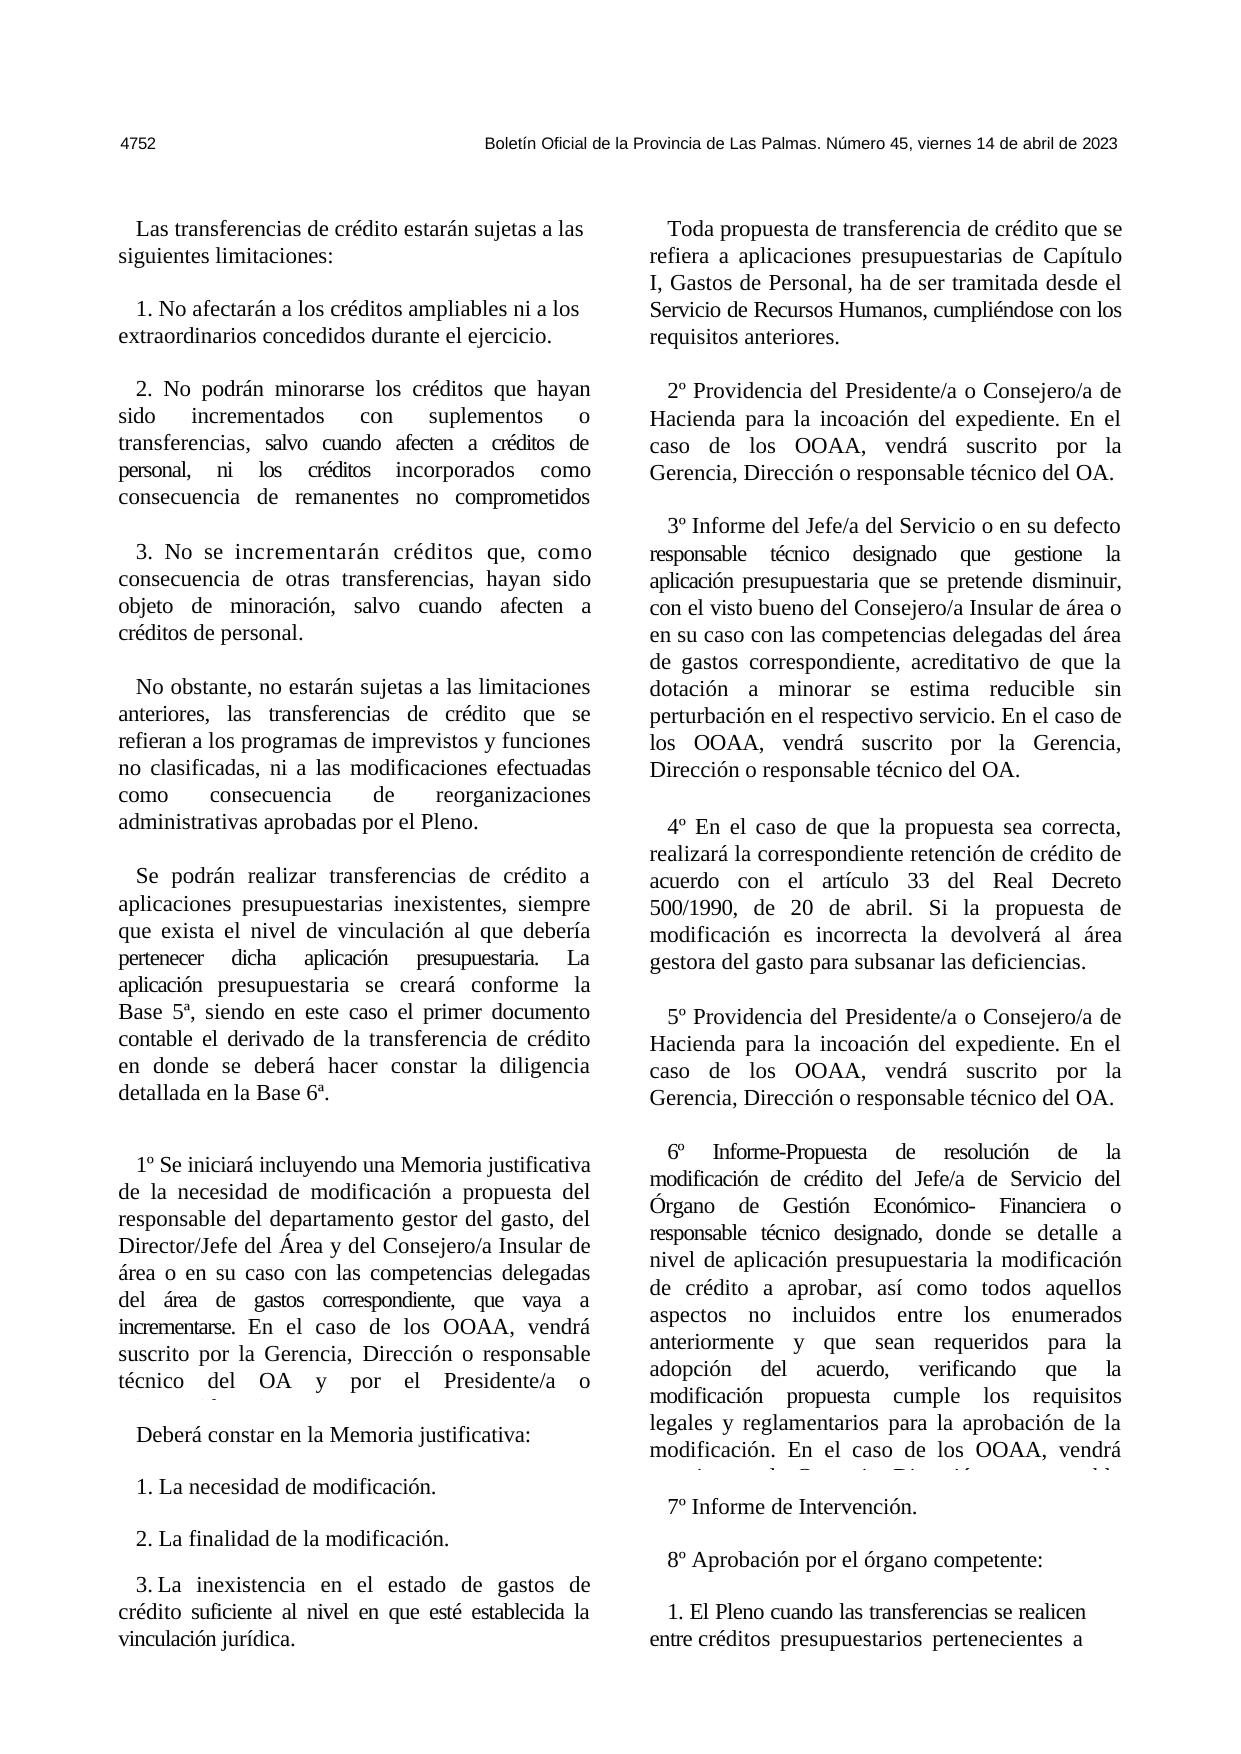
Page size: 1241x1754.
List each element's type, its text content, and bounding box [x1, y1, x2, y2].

text 8º Aprobación por el órgano competente: [667, 1546, 1047, 1572]
list La finalidad de la modificación. [136, 1525, 592, 1552]
text 4752 [120, 134, 159, 153]
text Toda propuesta de transferencia de crédito que se refiera a aplicaciones presupuestarias de Capítulo I, Gastos de Personal, ha de ser tramitada desde el Servicio de Recursos Humanos, cumpliéndose con los requisitos anteriores. [649, 215, 1122, 349]
text 6º Informe-Propuesta de resolución de la modificación de crédito del Jefe/a de Servicio del Órgano de Gestión Económico- Financiera o responsable técnico designado, donde se detalle a nivel de aplicación presupuestaria la modificación de crédito a aprobar, así como todos aquellos aspectos no incluidos entre los enumerados anteriormente y que sean requeridos para la adopción del acuerdo, verificando que la modificación propuesta cumple los requisitos legales y reglamentarios para la aprobación de la modificación. En el caso de los OOAA, vendrá suscrito por la Gerencia, Dirección o responsable técnico del OA. [649, 1138, 1122, 1469]
text 3. No se incrementarán créditos que, como consecuencia de otras transferencias, hayan sido objeto de minoración, salvo cuando afecten a créditos de personal. [118, 538, 592, 645]
text 1. No afectarán a los créditos ampliables ni a los extraordinarios concedidos durante el ejercicio. [118, 295, 591, 348]
text Deberá constar en la Memoria justificativa: [136, 1421, 534, 1447]
text No obstante, no estarán sujetas a las limitaciones anteriores, las transferencias de crédito que se refieran a los programas de imprevistos y funciones no clasificadas, ni a las modificaciones efectuadas como consecuencia de reorganizaciones administrativas aprobadas por el Pleno. [118, 673, 591, 834]
text Se podrán realizar transferencias de crédito a aplicaciones presupuestarias inexistentes, siempre que exista el nivel de vinculación al que debería pertenecer dicha aplicación presupuestaria. La aplicación presupuestaria se creará conforme la Base 5ª, siendo en este caso el primer documento contable el derivado de la transferencia de crédito en donde se deberá hacer constar la diligencia detallada en la Base 6ª. [118, 863, 591, 1106]
text 1. El Pleno cuando las transferencias se realicen entre créditos presupuestarios pertenecientes a distintas [649, 1598, 1122, 1654]
text 3º Informe del Jefe/a del Servicio o en su defecto responsable técnico designado que gestione la aplicación presupuestaria que se pretende disminuir, con el visto bueno del Consejero/a Insular de área o en su caso con las competencias delegadas del área de gastos correspondiente, acreditativo de que la dotación a minorar se estima reducible sin perturbación en el respectivo servicio. En el caso de los OOAA, vendrá suscrito por la Gerencia, Dirección o responsable técnico del OA. [649, 513, 1122, 783]
list La inexistencia en el estado de gastos de crédito suficiente al nivel en que esté establecida la vinculación jurídica. [118, 1571, 591, 1651]
text 2º Providencia del Presidente/a o Consejero/a de Hacienda para la incoación del expediente. En el caso de los OOAA, vendrá suscrito por la Gerencia, Dirección o responsable técnico del OA. [649, 377, 1122, 485]
text Boletín Oficial de la Provincia de Las Palmas. Número 45, viernes 14 de abril de 2023 [484, 134, 1120, 153]
text 2. No podrán minorarse los créditos que hayan sido incrementados con suplementos o transferencias, salvo cuando afecten a créditos de personal, ni los créditos incorporados como consecuencia de remanentes no comprometidos procedentes de Presupuestos cerrados. [118, 375, 591, 514]
text 1º Se iniciará incluyendo una Memoria justificativa de la necesidad de modificación a propuesta del responsable del departamento gestor del gasto, del Director/Jefe del Área y del Consejero/a Insular de área o en su caso con las competencias delegadas del área de gastos correspondiente, que vaya a incrementarse. En el caso de los OOAA, vendrá suscrito por la Gerencia, Dirección o responsable técnico del OA y por el Presidente/a o Vicepresidente/a. [118, 1151, 591, 1399]
text 7º Informe de Intervención. [667, 1493, 921, 1520]
text 1. La necesidad de modificación. [136, 1473, 440, 1499]
text 5º Providencia del Presidente/a o Consejero/a de Hacienda para la incoación del expediente. En el caso de los OOAA, vendrá suscrito por la Gerencia, Dirección o responsable técnico del OA. [649, 1003, 1122, 1111]
text Las transferencias de crédito estarán sujetas a las siguientes limitaciones: [118, 215, 592, 268]
text 4º En el caso de que la propuesta sea correcta, realizará la correspondiente retención de crédito de acuerdo con el artículo 33 del Real Decreto 500/1990, de 20 de abril. Si la propuesta de modificación es incorrecta la devolverá al área gestora del gasto para subsanar las deficiencias. [649, 813, 1122, 975]
